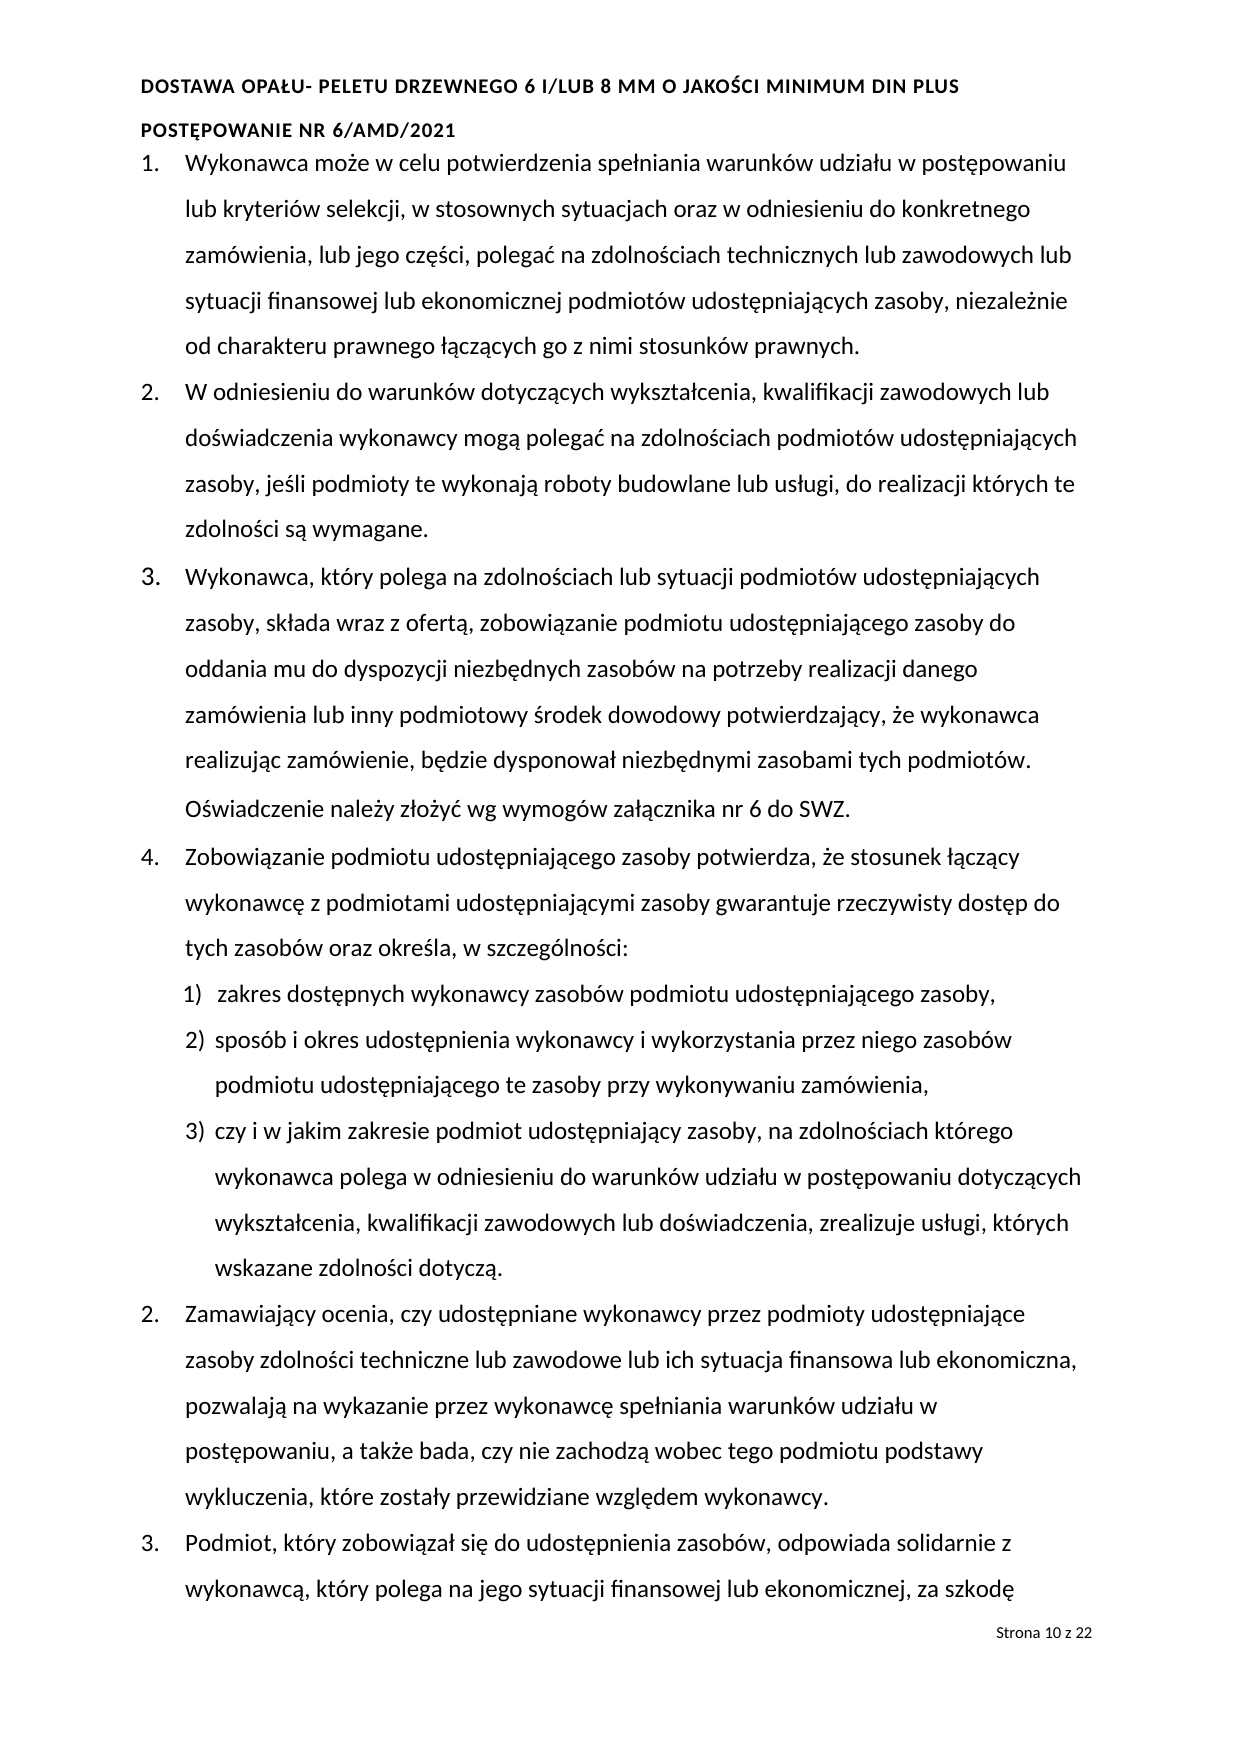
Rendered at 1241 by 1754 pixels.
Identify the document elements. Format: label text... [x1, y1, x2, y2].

list W odniesieniu do warunków dotyczących wykształcenia, kwalifikacji zawodowych lub doświadczenia wykonawcy mogą polegać na zdolnościach podmiotów udostępniających zasoby, jeśli podmioty te wykonają roboty budowlane lub usługi, do realizacji których te zdolności są wymagane. [141, 376, 1092, 544]
list Wykonawca może w celu potwierdzenia spełniania warunków udziału w postępowaniu lub kryteriów selekcji, w stosownych sytuacjach oraz w odniesieniu do konkretnego zamówienia, lub jego części, polegać na zdolnościach technicznych lub zawodowych lub sytuacji finansowej lub ekonomicznej podmiotów udostępniających zasoby, niezależnie od charakteru prawnego łączących go z nimi stosunków prawnych. [141, 148, 1092, 361]
list zakres dostępnych wykonawcy zasobów podmiotu udostępniającego zasoby, [182, 978, 1092, 1009]
list sposób i okres udostępnienia wykonawcy i wykorzystania przez niego zasobów podmiotu udostępniającego te zasoby przy wykonywaniu zamówienia, [185, 1024, 1092, 1100]
list Zamawiający ocenia, czy udostępniane wykonawcy przez podmioty udostępniające zasoby zdolności techniczne lub zawodowe lub ich sytuacja finansowa lub ekonomiczna, pozwalają na wykazanie przez wykonawcę spełniania warunków udziału w postępowaniu, a także bada, czy nie zachodzą wobec tego podmiotu podstawy wykluczenia, które zostały przewidziane względem wykonawcy. [141, 1298, 1092, 1512]
list Zobowiązanie podmiotu udostępniającego zasoby potwierdza, że stosunek łączący wykonawcę z podmiotami udostępniającymi zasoby gwarantuje rzeczywisty dostęp do tych zasobów oraz określa, w szczególności: [141, 841, 1092, 963]
list czy i w jakim zakresie podmiot udostępniający zasoby, na zdolnościach którego wykonawca polega w odniesieniu do warunków udziału w postępowaniu dotyczących wykształcenia, kwalifikacji zawodowych lub doświadczenia, zrealizuje usługi, których wskazane zdolności dotyczą. [185, 1115, 1092, 1283]
list Podmiot, który zobowiązał się do udostępnienia zasobów, odpowiada solidarnie z wykonawcą, który polega na jego sytuacji finansowej lub ekonomicznej, za szkodę [141, 1527, 1092, 1603]
list Wykonawca, który polega na zdolnościach lub sytuacji podmiotów udostępniających zasoby, składa wraz z ofertą, zobowiązanie podmiotu udostępniającego zasoby do oddania mu do dyspozycji niezbędnych zasobów na potrzeby realizacji danego zamówienia lub inny podmiotowy środek dowodowy potwierdzający, że wykonawca realizując zamówienie, będzie dysponował niezbędnymi zasobami tych podmiotów. Oświadczenie należy złożyć wg wymogów załącznika nr 6 do SWZ. [141, 559, 1092, 824]
